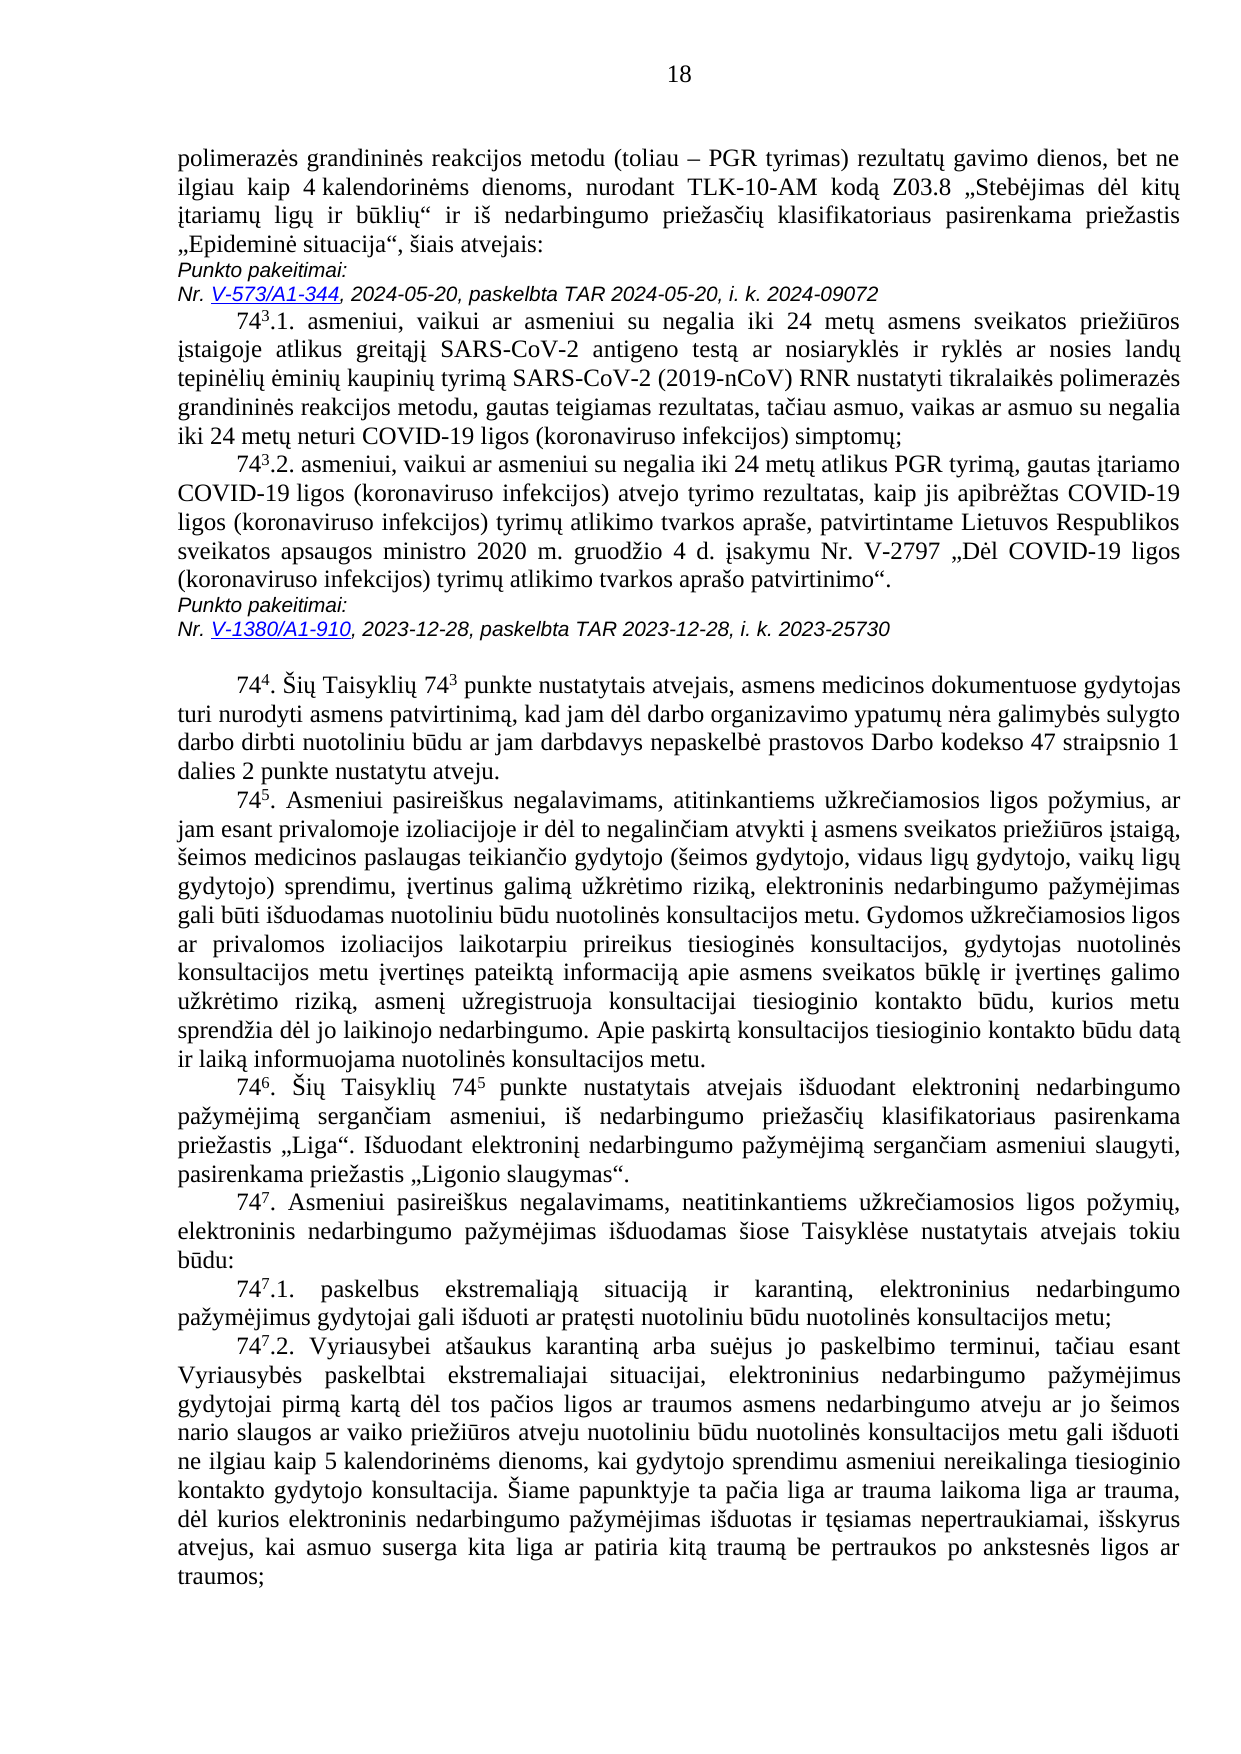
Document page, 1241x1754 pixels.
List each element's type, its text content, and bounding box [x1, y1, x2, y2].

text Nr. V-1380/A1-910, 2023-12-28, paskelbta TAR 2023-12-28, i. k. 2023-25730 [177, 617, 1181, 641]
text 747.1. paskelbus ekstremaliąją situaciją ir karantiną, elektroninius nedarbingumo pažymėjimus gydytojai gali išduoti ar pratęsti nuotoliniu būdu nuotolinės konsultacijos metu; [177, 1274, 1181, 1331]
text 747.2. Vyriausybei atšaukus karantiną arba suėjus jo paskelbimo terminui, tačiau esant Vyriausybės paskelbtai ekstremaliajai situacijai, elektroninius nedarbingumo pažymėjimus gydytojai pirmą kartą dėl tos pačios ligos ar traumos asmens nedarbingumo atveju ar jo šeimos nario slaugos ar vaiko priežiūros atveju nuotoliniu būdu nuotolinės konsultacijos metu gali išduoti ne ilgiau kaip 5 kalendorinėms dienoms, kai gydytojo sprendimu asmeniui nereikalinga tiesioginio kontakto gydytojo konsultacija. Šiame papunktyje ta pačia liga ar trauma laikoma liga ar trauma, dėl kurios elektroninis nedarbingumo pažymėjimas išduotas ir tęsiamas nepertraukiamai, išskyrus atvejus, kai asmuo suserga kita liga ar patiria kitą traumą be pertraukos po ankstesnės ligos ar traumos; [177, 1331, 1181, 1590]
text 744. Šių Taisyklių 743 punkte nustatytais atvejais, asmens medicinos dokumentuose gydytojas turi nurodyti asmens patvirtinimą, kad jam dėl darbo organizavimo ypatumų nėra galimybės sulygto darbo dirbti nuotoliniu būdu ar jam darbdavys nepaskelbė prastovos Darbo kodekso 47 straipsnio 1 dalies 2 punkte nustatytu atveju. [177, 670, 1181, 785]
text Punkto pakeitimai: [177, 593, 1181, 617]
text polimerazės grandininės reakcijos metodu (toliau – PGR tyrimas) rezultatų gavimo dienos, bet ne ilgiau kaip 4 kalendorinėms dienoms, nurodant TLK-10-AM kodą Z03.8 „Stebėjimas dėl kitų įtariamų ligų ir būklių“ ir iš nedarbingumo priežasčių klasifikatoriaus pasirenkama priežastis „Epideminė situacija“, šiais atvejais: [177, 143, 1181, 258]
text Punkto pakeitimai: [177, 258, 1181, 282]
text 746. Šių Taisyklių 745 punkte nustatytais atvejais išduodant elektroninį nedarbingumo pažymėjimą sergančiam asmeniui, iš nedarbingumo priežasčių klasifikatoriaus pasirenkama priežastis „Liga“. Išduodant elektroninį nedarbingumo pažymėjimą sergančiam asmeniui slaugyti, pasirenkama priežastis „Ligonio slaugymas“. [177, 1072, 1181, 1187]
text Nr. V-573/A1-344, 2024-05-20, paskelbta TAR 2024-05-20, i. k. 2024-09072 [177, 282, 1181, 306]
text 743.1. asmeniui, vaikui ar asmeniui su negalia iki 24 metų asmens sveikatos priežiūros įstaigoje atlikus greitąjį SARS-CoV-2 antigeno testą ar nosiaryklės ir ryklės ar nosies landų tepinėlių ėminių kaupinių tyrimą SARS-CoV-2 (2019-nCoV) RNR nustatyti tikralaikės polimerazės grandininės reakcijos metodu, gautas teigiamas rezultatas, tačiau asmuo, vaikas ar asmuo su negalia iki 24 metų neturi COVID-19 ligos (koronaviruso infekcijos) simptomų; [177, 306, 1181, 449]
text 745. Asmeniui pasireiškus negalavimams, atitinkantiems užkrečiamosios ligos požymius, ar jam esant privalomoje izoliacijoje ir dėl to negalinčiam atvykti į asmens sveikatos priežiūros įstaigą, šeimos medicinos paslaugas teikiančio gydytojo (šeimos gydytojo, vidaus ligų gydytojo, vaikų ligų gydytojo) sprendimu, įvertinus galimą užkrėtimo riziką, elektroninis nedarbingumo pažymėjimas gali būti išduodamas nuotoliniu būdu nuotolinės konsultacijos metu. Gydomos užkrečiamosios ligos ar privalomos izoliacijos laikotarpiu prireikus tiesioginės konsultacijos, gydytojas nuotolinės konsultacijos metu įvertinęs pateiktą informaciją apie asmens sveikatos būklę ir įvertinęs galimo užkrėtimo riziką, asmenį užregistruoja konsultacijai tiesioginio kontakto būdu, kurios metu sprendžia dėl jo laikinojo nedarbingumo. Apie paskirtą konsultacijos tiesioginio kontakto būdu datą ir laiką informuojama nuotolinės konsultacijos metu. [177, 785, 1181, 1072]
text 747. Asmeniui pasireiškus negalavimams, neatitinkantiems užkrečiamosios ligos požymių, elektroninis nedarbingumo pažymėjimas išduodamas šiose Taisyklėse nustatytais atvejais tokiu būdu: [177, 1187, 1181, 1274]
text 743.2. asmeniui, vaikui ar asmeniui su negalia iki 24 metų atlikus PGR tyrimą, gautas įtariamo COVID-19 ligos (koronaviruso infekcijos) atvejo tyrimo rezultatas, kaip jis apibrėžtas COVID-19 ligos (koronaviruso infekcijos) tyrimų atlikimo tvarkos apraše, patvirtintame Lietuvos Respublikos sveikatos apsaugos ministro 2020 m. gruodžio 4 d. įsakymu Nr. V-2797 „Dėl COVID-19 ligos (koronaviruso infekcijos) tyrimų atlikimo tvarkos aprašo patvirtinimo“. [177, 449, 1181, 593]
